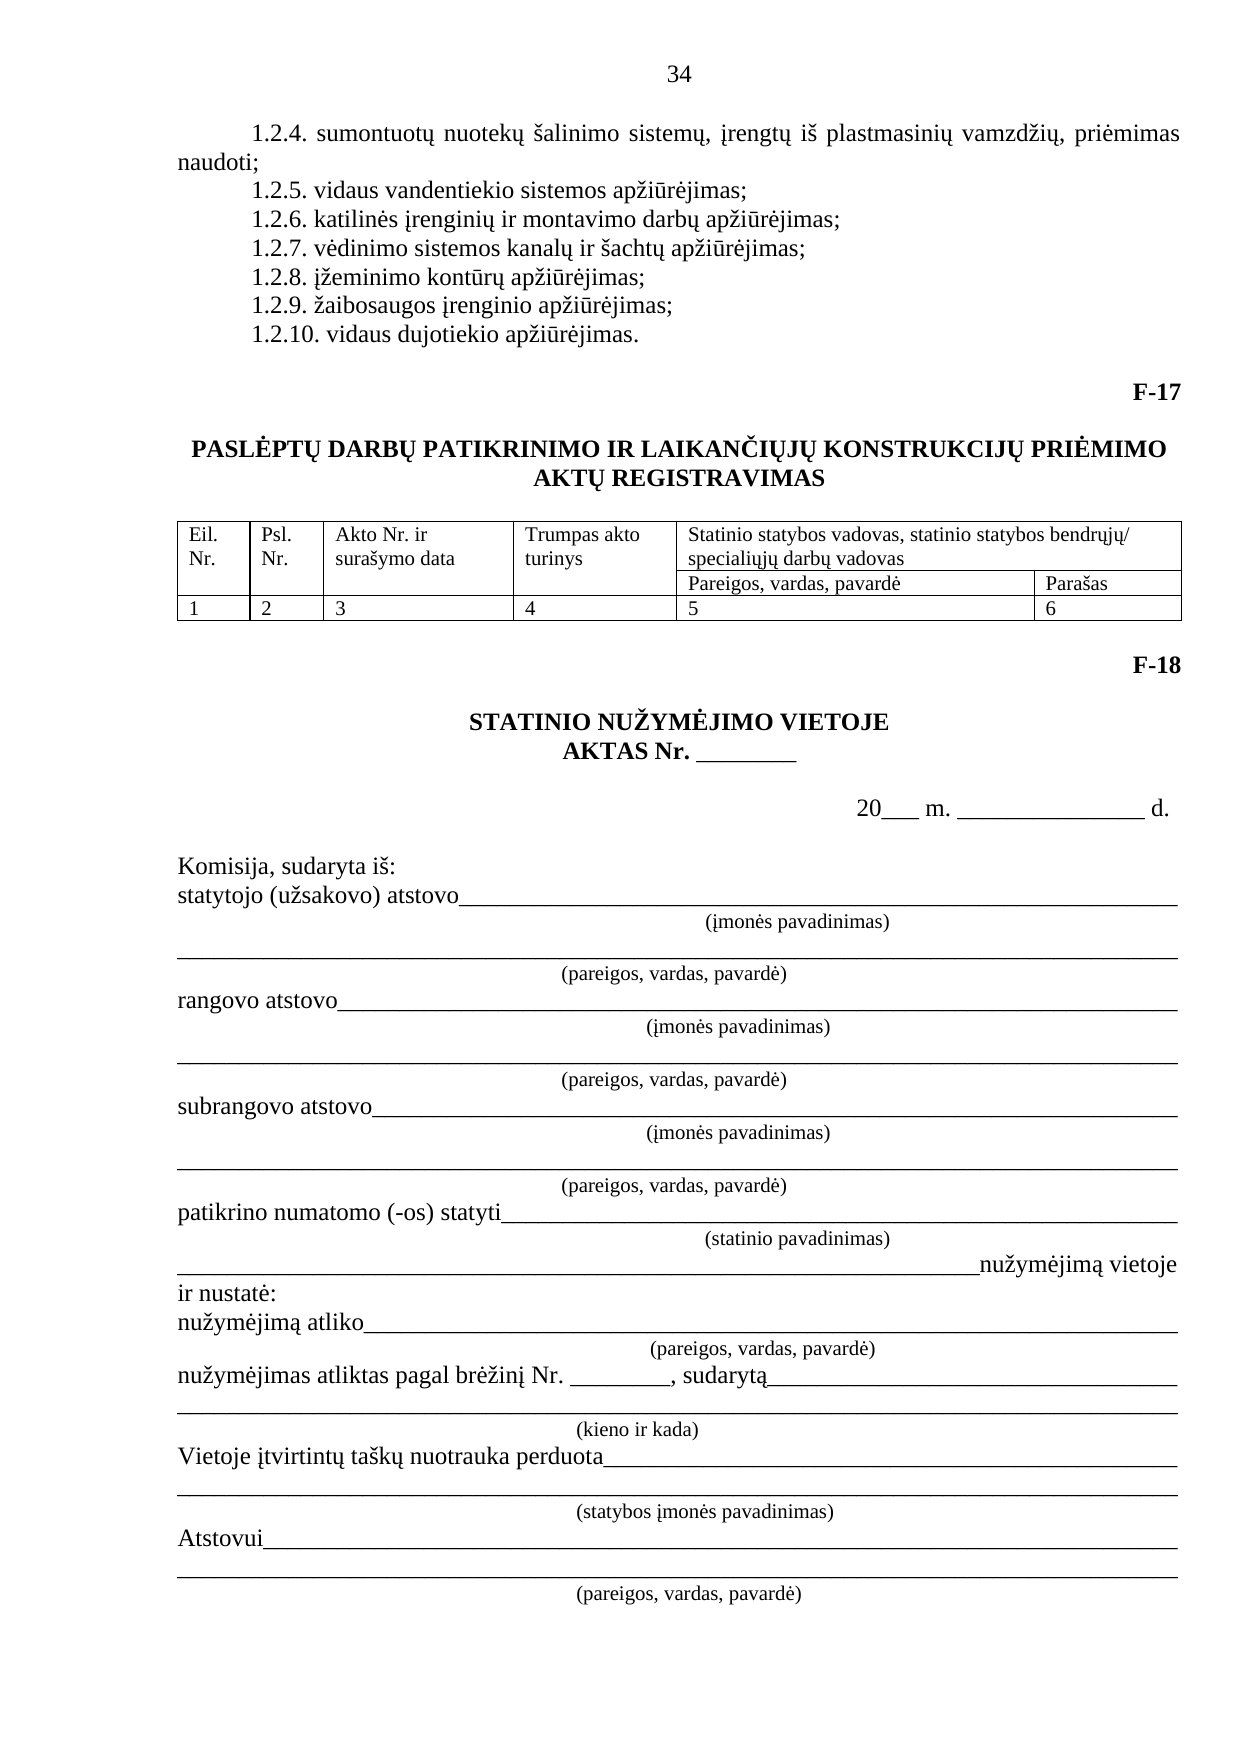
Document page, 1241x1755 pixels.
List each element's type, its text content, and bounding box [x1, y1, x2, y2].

text ir nustatė: [177, 1278, 1181, 1307]
text 1.2.9. žaibosaugos įrenginio apžiūrėjimas; [177, 291, 1181, 319]
table_header Statinio statybos vadovas, statinio statybos bendrųjų/ specialiųjų darbų vadovas [677, 522, 1181, 570]
text (statinio pavadinimas) [177, 1225, 1181, 1249]
text 1.2.6. katilinės įrenginių ir montavimo darbų apžiūrėjimas; [177, 204, 1181, 233]
text F-18 [177, 650, 1181, 678]
text (įmonės pavadinimas) [177, 1014, 1181, 1038]
text Atstovui [177, 1523, 1181, 1552]
text Komisija, sudaryta iš: [177, 851, 1181, 880]
table_cell 4 [514, 596, 676, 620]
text (įmonės pavadinimas) [177, 1120, 1181, 1144]
text 1.2.10. vidaus dujotiekio apžiūrėjimas. [177, 319, 1181, 348]
table_cell Pareigos, vardas, pavardė [677, 571, 1034, 595]
text PASLĖPTŲ DARBŲ PATIKRINIMO IR LAIKANČIŲJŲ KONSTRUKCIJŲ PRIĖMIMO AKTŲ REGISTRAVIMAS [177, 434, 1181, 492]
text 1.2.7. vėdinimo sistemos kanalų ir šachtų apžiūrėjimas; [177, 233, 1181, 262]
text (įmonės pavadinimas) [177, 908, 1181, 933]
table_header Trumpas akto turinys [514, 522, 676, 595]
text nužymėjimą atliko [177, 1307, 1181, 1336]
table_header Psl. Nr. [251, 522, 323, 595]
text 1.2.4. sumontuotų nuotekų šalinimo sistemų, įrengtų iš plastmasinių vamzdžių, priėmimas naudoti; [177, 118, 1181, 176]
text Vietoje įtvirtintų taškų nuotrauka perduota [177, 1441, 1181, 1470]
table_cell 6 [1035, 596, 1181, 620]
text nužymėjimą vietoje [177, 1249, 1181, 1278]
text patikrino numatomo (-os) statyti [177, 1197, 1181, 1225]
text (kieno ir kada) [177, 1417, 1181, 1441]
table_cell 3 [324, 596, 513, 620]
table_cell 2 [251, 596, 323, 620]
text 1.2.5. vidaus vandentiekio sistemos apžiūrėjimas; [177, 176, 1181, 204]
text (pareigos, vardas, pavardė) [177, 1173, 1181, 1197]
text (pareigos, vardas, pavardė) [177, 961, 1181, 985]
table_cell 1 [178, 596, 249, 620]
text AKTAS Nr. ________ [177, 736, 1181, 765]
text subrangovo atstovo [177, 1091, 1181, 1120]
text (pareigos, vardas, pavardė) [177, 1336, 1181, 1360]
text F-17 [177, 377, 1181, 406]
text STATINIO NUŽYMĖJIMO VIETOJE [177, 707, 1181, 736]
text (pareigos, vardas, pavardė) [177, 1067, 1181, 1091]
text 1.2.8. įžeminimo kontūrų apžiūrėjimas; [177, 262, 1181, 291]
text statytojo (užsakovo) atstovo [177, 880, 1181, 908]
table_cell Parašas [1035, 571, 1181, 595]
text (statybos įmonės pavadinimas) [177, 1499, 1181, 1523]
text rangovo atstovo [177, 985, 1181, 1014]
table_header Akto Nr. ir surašymo data [324, 522, 513, 595]
table_cell 5 [677, 596, 1034, 620]
text (pareigos, vardas, pavardė) [177, 1580, 1181, 1604]
table_header Eil. Nr. [178, 522, 249, 595]
text nužymėjimas atliktas pagal brėžinį Nr. ________, sudarytą [177, 1360, 1181, 1388]
text 20___ m. _______________ d. [177, 793, 1181, 822]
